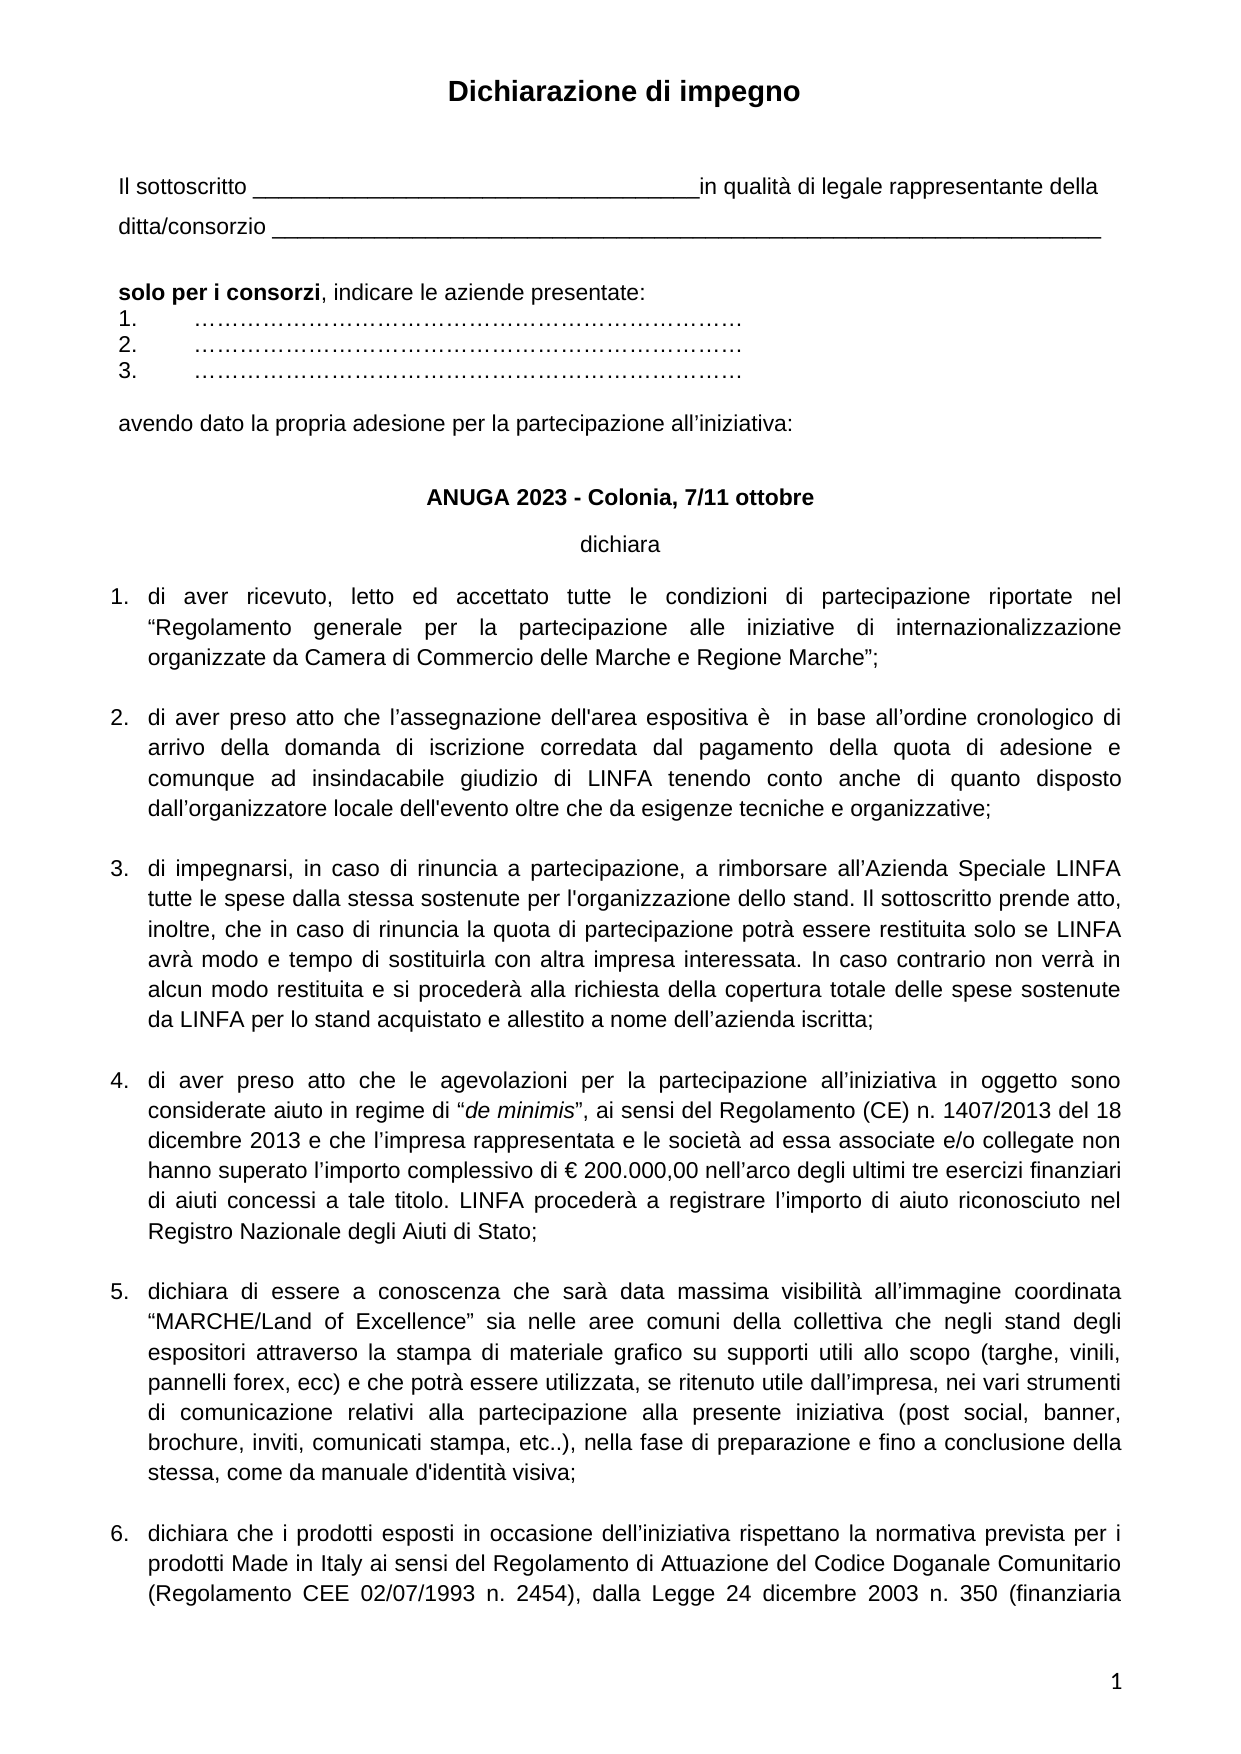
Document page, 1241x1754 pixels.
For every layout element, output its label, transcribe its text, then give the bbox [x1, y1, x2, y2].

text dichiara [118, 531, 1122, 557]
text Il sottoscritto ___________________________________in qualità di legale rappresentante della ditta/consorzio _________________________________________________________________ [118, 173, 1122, 239]
list di aver ricevuto, letto ed accettato tutte le condizioni di partecipazione riportate nel “Regolamento generale per la partecipazione alle iniziative di internazionalizzazione organizzate da Camera di Commercio delle Marche e Regione Marche”; [110, 583, 1122, 670]
text 1. ……………………………………………………………… [118, 305, 1122, 331]
title ANUGA 2023 - Colonia, 7/11 ottobre [208, 484, 1032, 510]
text 3. ……………………………………………………………… [118, 357, 1122, 384]
list dichiara che i prodotti esposti in occasione dell’iniziativa rispettano la normativa prevista per i prodotti Made in Italy ai sensi del Regolamento di Attuazione del Codice Doganale Comunitario (Regolamento CEE 02/07/1993 n. 2454), dalla Legge 24 dicembre 2003 n. 350 (finanziaria [110, 1520, 1122, 1607]
list dichiara di essere a conoscenza che sarà data massima visibilità all’immagine coordinata “MARCHE/Land of Excellence” sia nelle aree comuni della collettiva che negli stand degli espositori attraverso la stampa di materiale grafico su supporti utili allo scopo (targhe, vinili, pannelli forex, ecc) e che potrà essere utilizzata, se ritenuto utile dall’impresa, nei vari strumenti di comunicazione relativi alla partecipazione alla presente iniziativa (post social, banner, brochure, inviti, comunicati stampa, etc..), nella fase di preparazione e fino a conclusione della stessa, come da manuale d'identità visiva; [110, 1278, 1122, 1486]
text Dichiarazione di impegno [118, 74, 1122, 107]
text avendo dato la propria adesione per la partecipazione all’iniziativa: [118, 410, 1122, 437]
list di aver preso atto che le agevolazioni per la partecipazione all’iniziativa in oggetto sono considerate aiuto in regime di “de minimis”, ai sensi del Regolamento (CE) n. 1407/2013 del 18 dicembre 2013 e che l’impresa rappresentata e le società ad essa associate e/o collegate non hanno superato l’importo complessivo di € 200.000,00 nell’arco degli ultimi tre esercizi finanziari di aiuti concessi a tale titolo. LINFA procederà a registrare l’importo di aiuto riconosciuto nel Registro Nazionale degli Aiuti di Stato; [110, 1067, 1122, 1244]
list di aver preso atto che l’assegnazione dell'area espositiva è in base all’ordine cronologico di arrivo della domanda di iscrizione corredata dal pagamento della quota di adesione e comunque ad insindacabile giudizio di LINFA tenendo conto anche di quanto disposto dall’organizzatore locale dell'evento oltre che da esigenze tecniche e organizzative; [110, 704, 1122, 821]
text 2. ……………………………………………………………… [118, 331, 1122, 357]
text solo per i consorzi, indicare le aziende presentate: [118, 278, 1122, 305]
list di impegnarsi, in caso di rinuncia a partecipazione, a rimborsare all’Azienda Speciale LINFA tutte le spese dalla stessa sostenute per l'organizzazione dello stand. Il sottoscritto prende atto, inoltre, che in caso di rinuncia la quota di partecipazione potrà essere restituita solo se LINFA avrà modo e tempo di sostituirla con altra impresa interessata. In caso contrario non verrà in alcun modo restituita e si procederà alla richiesta della copertura totale delle spese sostenute da LINFA per lo stand acquistato e allestito a nome dell’azienda iscritta; [110, 855, 1122, 1033]
